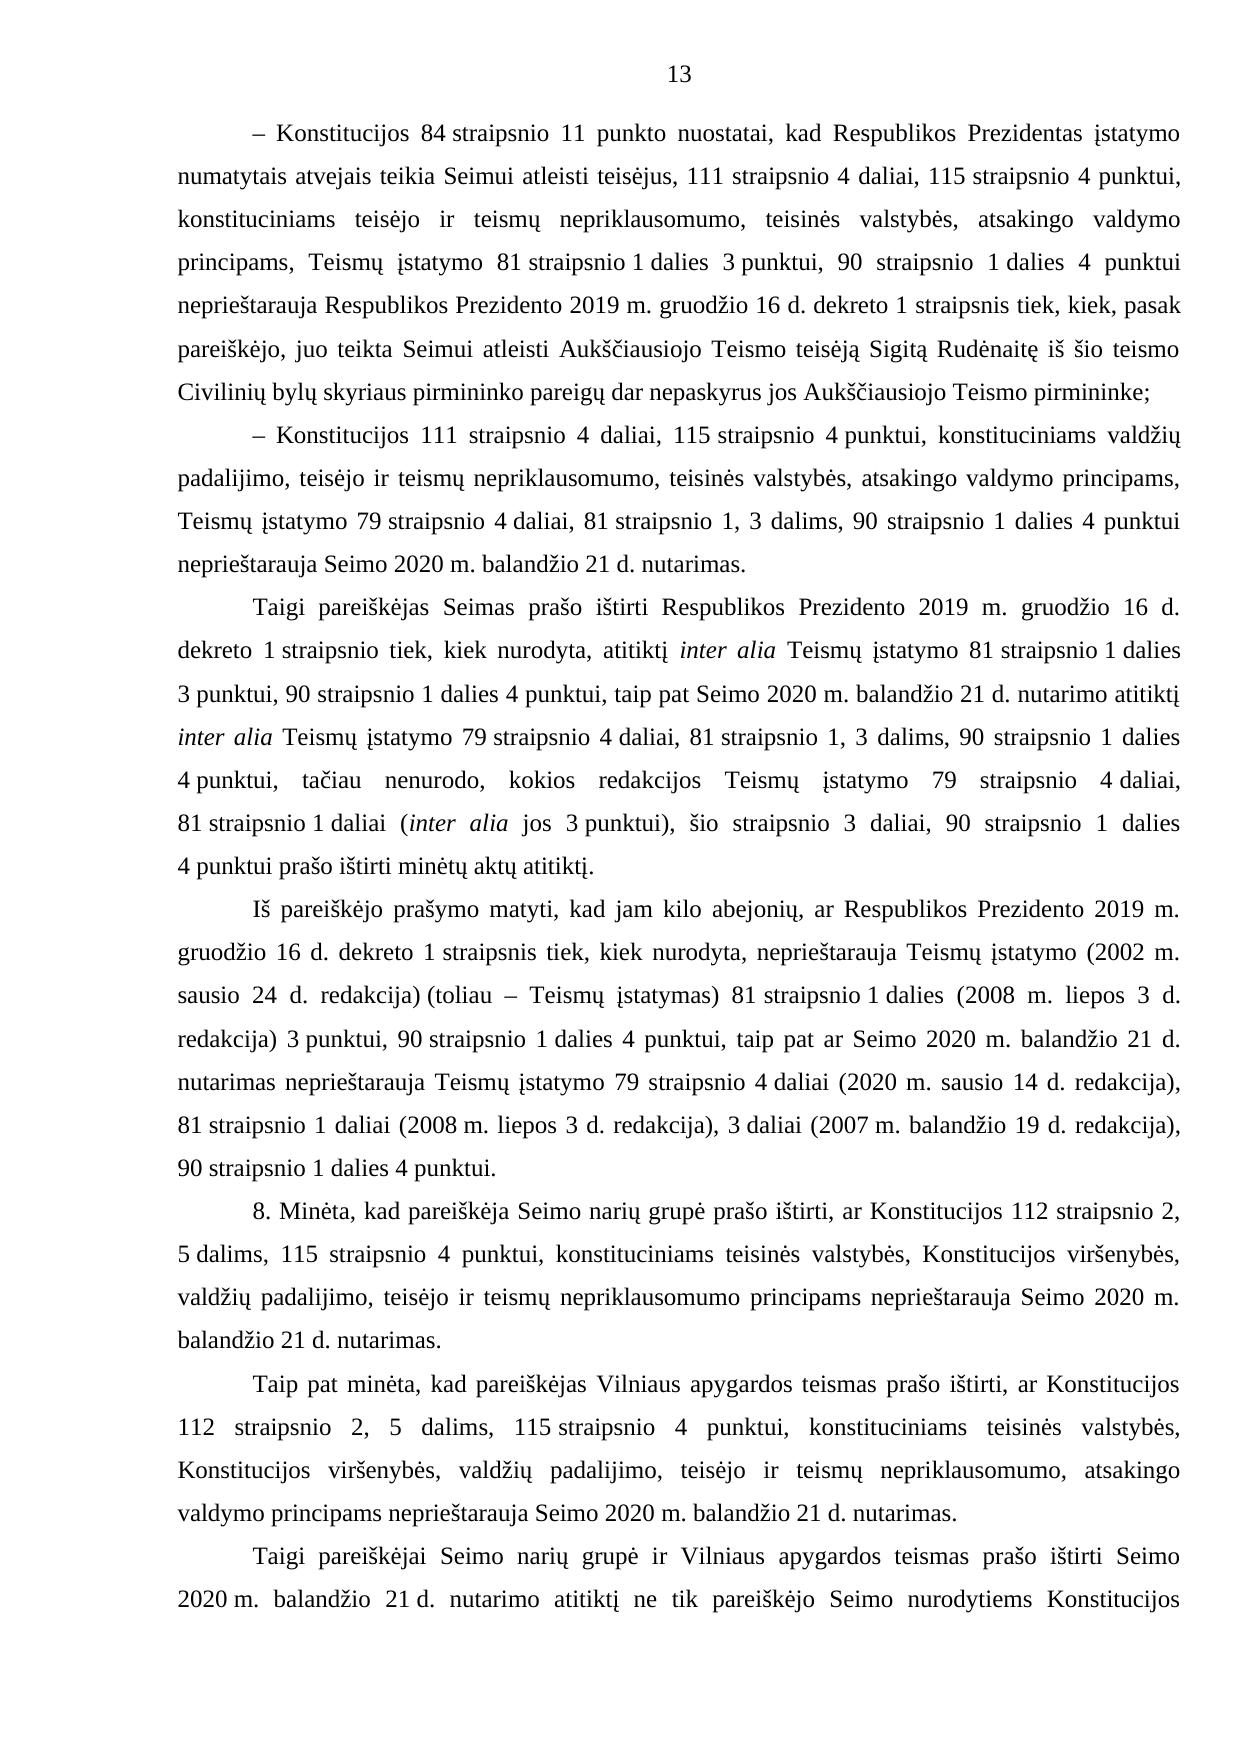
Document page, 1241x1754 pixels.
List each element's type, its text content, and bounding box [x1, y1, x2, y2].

text Iš pareiškėjo prašymo matyti, kad jam kilo abejonių, ar Respublikos Prezidento 2019 m. gruodžio 16 d. dekreto 1 straipsnis tiek, kiek nurodyta, neprieštarauja Teismų įstatymo (2002 m. sausio 24 d. redakcija) (toliau – Teismų įstatymas) 81 straipsnio 1 dalies (2008 m. liepos 3 d. redakcija) 3 punktui, 90 straipsnio 1 dalies 4 punktui, taip pat ar Seimo 2020 m. balandžio 21 d. nutarimas neprieštarauja Teismų įstatymo 79 straipsnio 4 daliai (2020 m. sausio 14 d. redakcija), 81 straipsnio 1 daliai (2008 m. liepos 3 d. redakcija), 3 daliai (2007 m. balandžio 19 d. redakcija), 90 straipsnio 1 dalies 4 punktui. [177, 894, 1181, 1182]
text 8. Minėta, kad pareiškėja Seimo narių grupė prašo ištirti, ar Konstitucijos 112 straipsnio 2, 5 dalims, 115 straipsnio 4 punktui, konstituciniams teisinės valstybės, Konstitucijos viršenybės, valdžių padalijimo, teisėjo ir teismų nepriklausomumo principams neprieštarauja Seimo 2020 m. balandžio 21 d. nutarimas. [177, 1196, 1181, 1354]
text – Konstitucijos 111 straipsnio 4 daliai, 115 straipsnio 4 punktui, konstituciniams valdžių padalijimo, teisėjo ir teismų nepriklausomumo, teisinės valstybės, atsakingo valdymo principams, Teismų įstatymo 79 straipsnio 4 daliai, 81 straipsnio 1, 3 dalims, 90 straipsnio 1 dalies 4 punktui neprieštarauja Seimo 2020 m. balandžio 21 d. nutarimas. [177, 420, 1181, 578]
text – Konstitucijos 84 straipsnio 11 punkto nuostatai, kad Respublikos Prezidentas įstatymo numatytais atvejais teikia Seimui atleisti teisėjus, 111 straipsnio 4 daliai, 115 straipsnio 4 punktui, konstituciniams teisėjo ir teismų nepriklausomumo, teisinės valstybės, atsakingo valdymo principams, Teismų įstatymo 81 straipsnio 1 dalies 3 punktui, 90 straipsnio 1 dalies 4 punktui neprieštarauja Respublikos Prezidento 2019 m. gruodžio 16 d. dekreto 1 straipsnis tiek, kiek, pasak pareiškėjo, juo teikta Seimui atleisti Aukščiausiojo Teismo teisėją Sigitą Rudėnaitę iš šio teismo Civilinių bylų skyriaus pirmininko pareigų dar nepaskyrus jos Aukščiausiojo Teismo pirmininke; [177, 118, 1181, 406]
text Taigi pareiškėjas Seimas prašo ištirti Respublikos Prezidento 2019 m. gruodžio 16 d. dekreto 1 straipsnio tiek, kiek nurodyta, atitiktį inter alia Teismų įstatymo 81 straipsnio 1 dalies 3 punktui, 90 straipsnio 1 dalies 4 punktui, taip pat Seimo 2020 m. balandžio 21 d. nutarimo atitiktį inter alia Teismų įstatymo 79 straipsnio 4 daliai, 81 straipsnio 1, 3 dalims, 90 straipsnio 1 dalies 4 punktui, tačiau nenurodo, kokios redakcijos Teismų įstatymo 79 straipsnio 4 daliai, 81 straipsnio 1 daliai (inter alia jos 3 punktui), šio straipsnio 3 daliai, 90 straipsnio 1 dalies 4 punktui prašo ištirti minėtų aktų atitiktį. [177, 592, 1181, 880]
text Taigi pareiškėjai Seimo narių grupė ir Vilniaus apygardos teismas prašo ištirti Seimo 2020 m. balandžio 21 d. nutarimo atitiktį ne tik pareiškėjo Seimo nurodytiems Konstitucijos [177, 1541, 1181, 1613]
text Taip pat minėta, kad pareiškėjas Vilniaus apygardos teismas prašo ištirti, ar Konstitucijos 112 straipsnio 2, 5 dalims, 115 straipsnio 4 punktui, konstituciniams teisinės valstybės, Konstitucijos viršenybės, valdžių padalijimo, teisėjo ir teismų nepriklausomumo, atsakingo valdymo principams neprieštarauja Seimo 2020 m. balandžio 21 d. nutarimas. [177, 1369, 1181, 1527]
